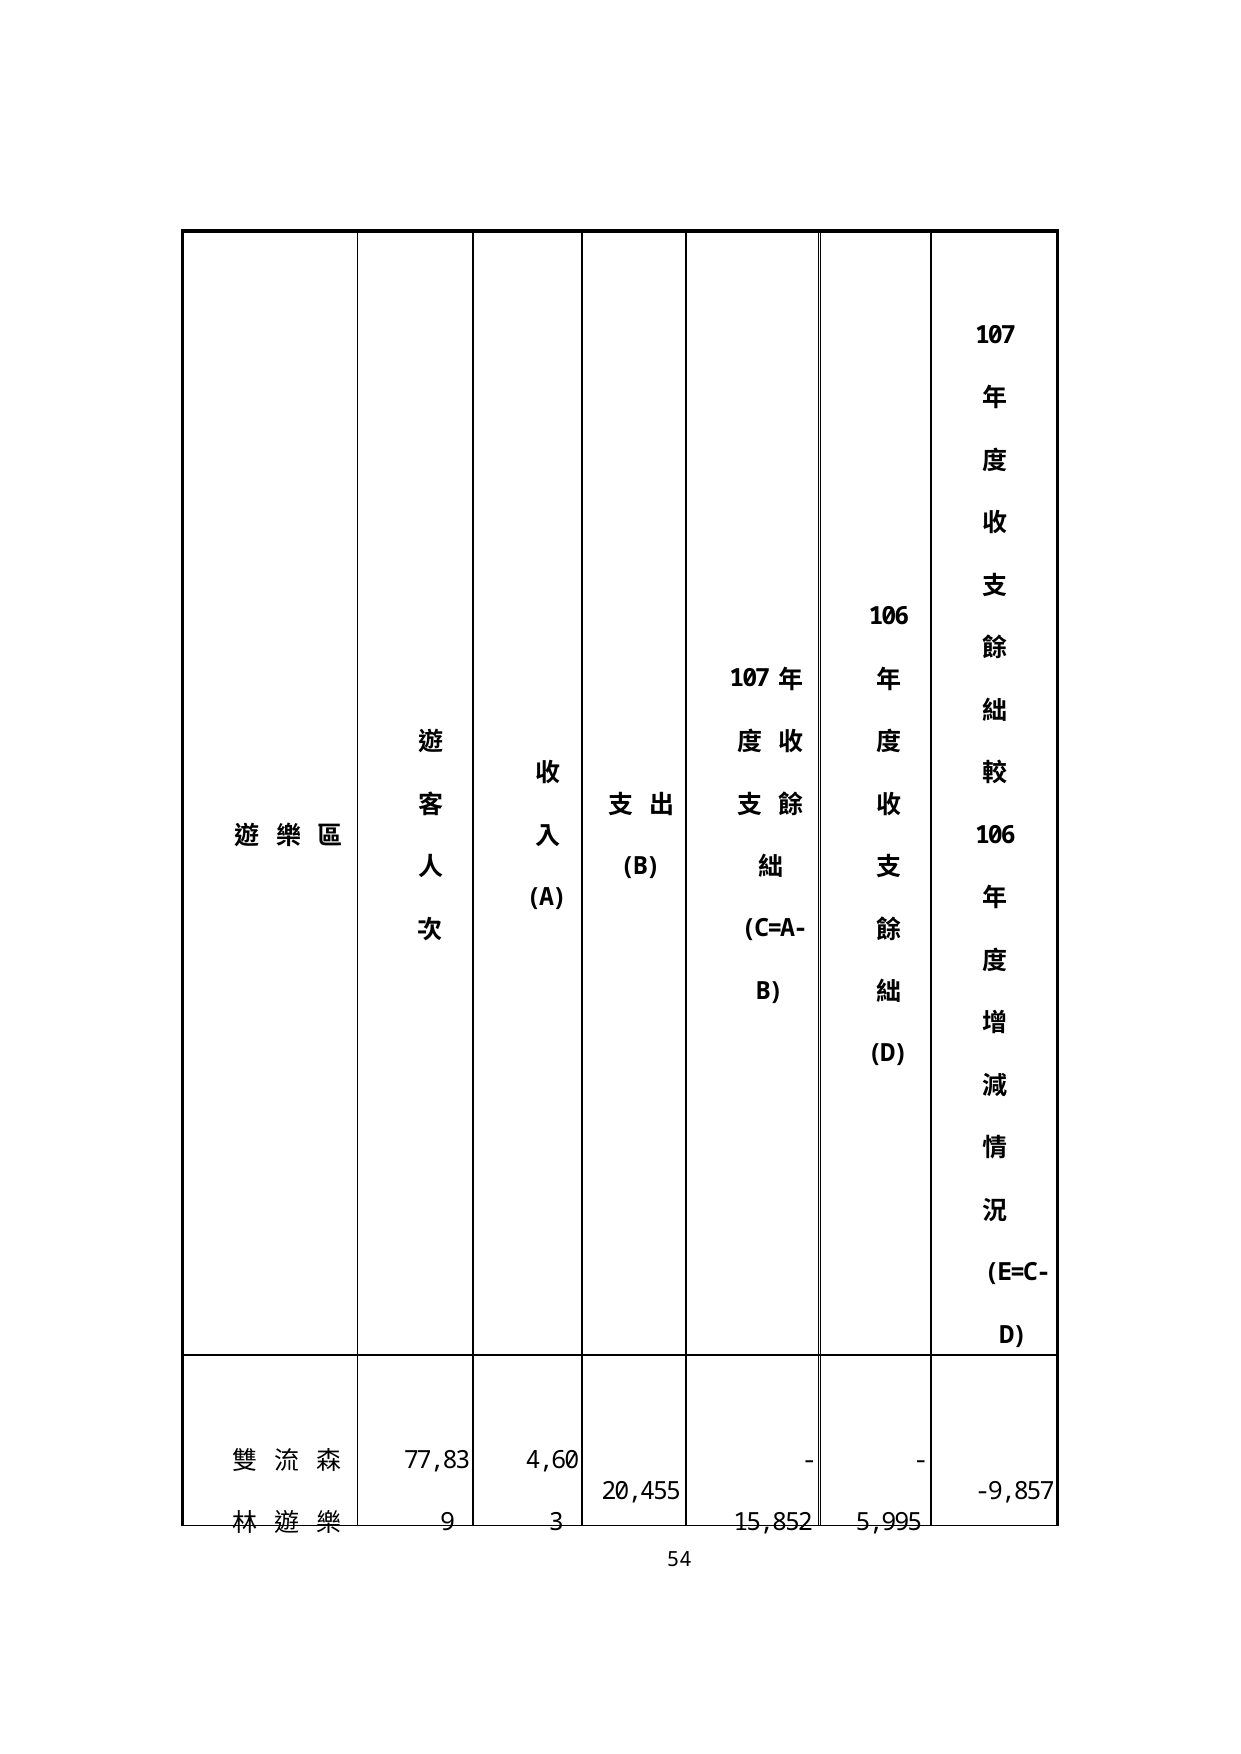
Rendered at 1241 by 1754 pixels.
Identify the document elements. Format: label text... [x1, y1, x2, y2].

table_cell 77,839 [358, 1356, 472, 1525]
table_header 遊樂區 [184, 233, 357, 1354]
table_header 支出(B) [583, 233, 685, 1354]
table_cell 雙流森林遊樂 [184, 1356, 357, 1525]
table_cell -15,852 [687, 1356, 818, 1525]
table_header 收入(A) [474, 233, 581, 1354]
table_cell -5,995 [821, 1356, 930, 1525]
table_cell 4,603 [474, 1356, 581, 1525]
table_header 遊客人次 [358, 233, 472, 1354]
table_cell -9,857 [932, 1356, 1056, 1525]
table_cell 20,455 [583, 1356, 685, 1525]
table_header 107年度收支餘絀較106年度增減情況 (E=C-D) [932, 233, 1056, 1354]
table_header 107年度收支餘絀(C=A-B) [687, 233, 818, 1354]
table_header 106年度收支餘絀(D) [821, 233, 930, 1354]
